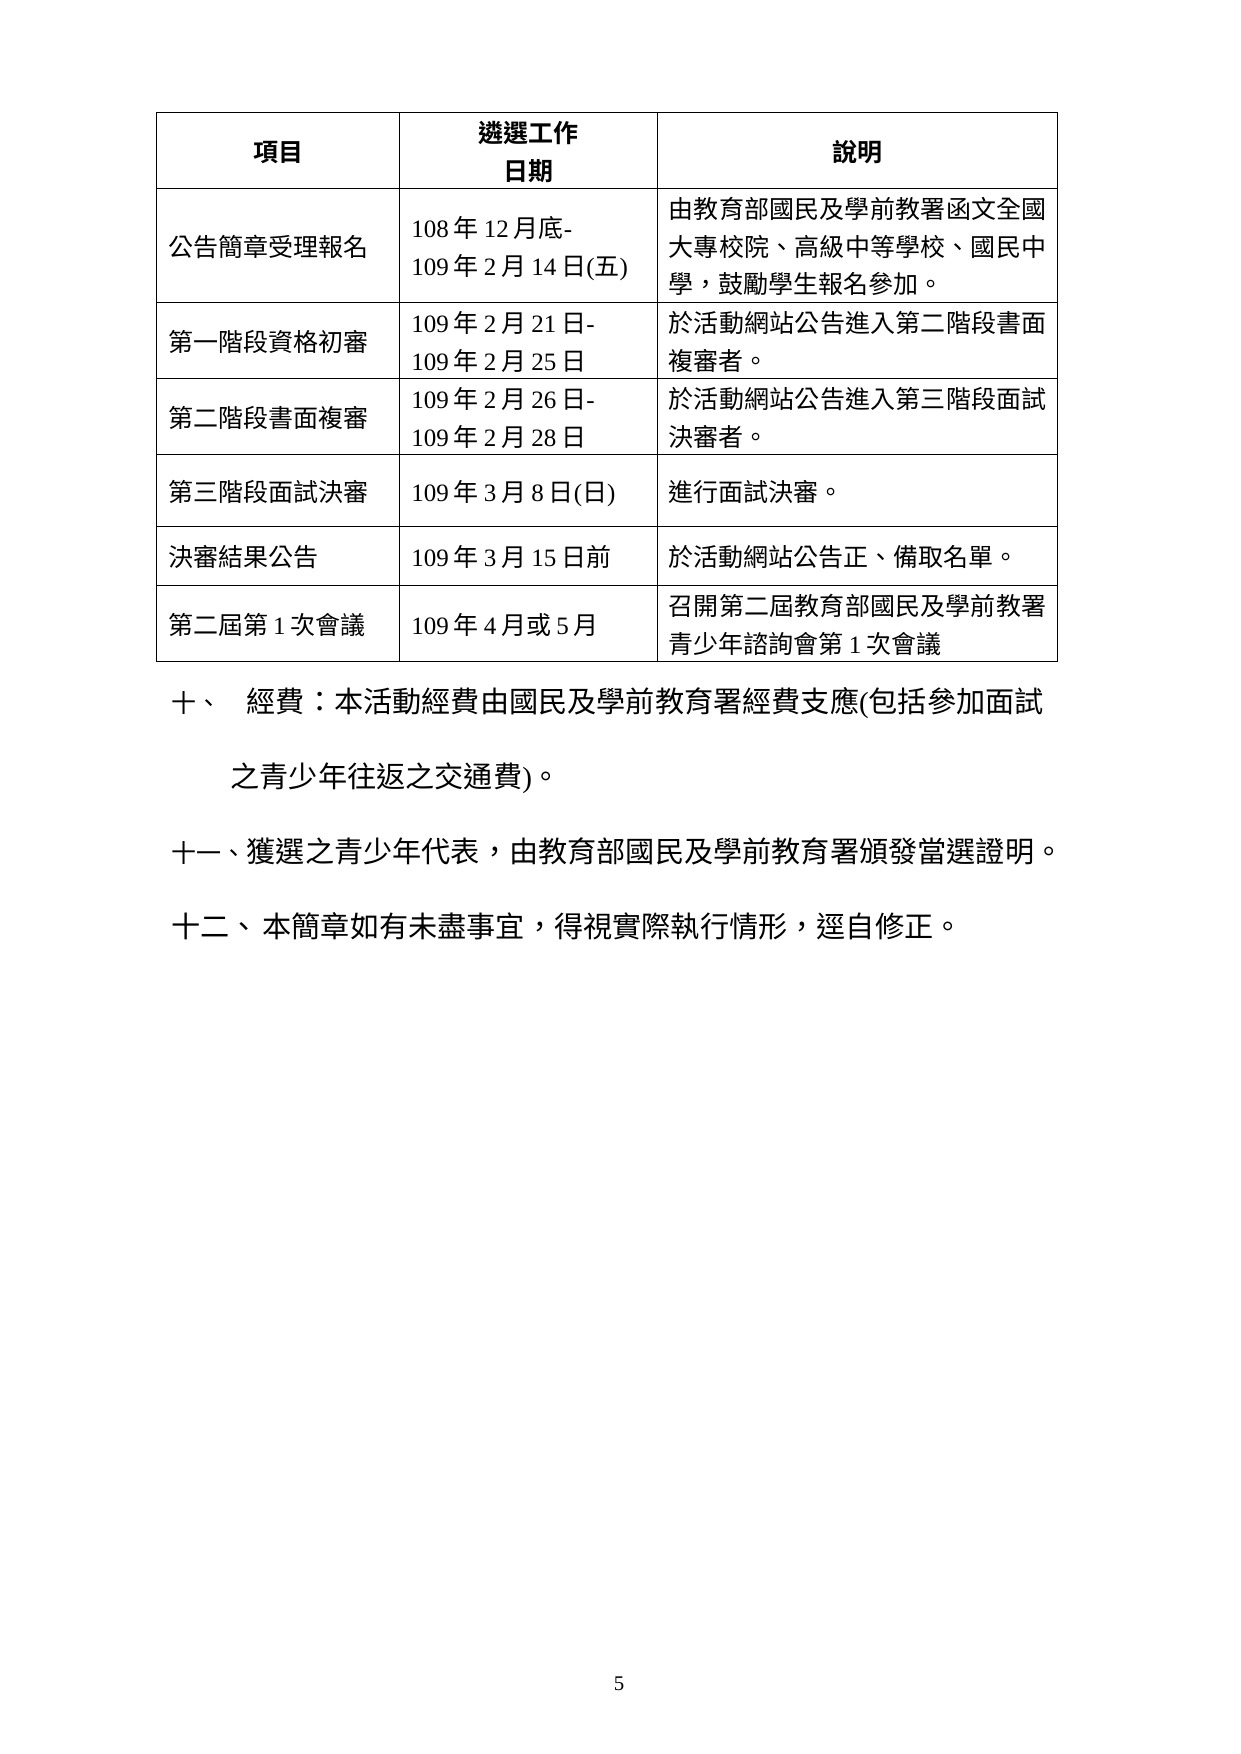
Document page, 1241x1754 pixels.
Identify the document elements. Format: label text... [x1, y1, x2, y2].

table_cell 第二階段書面複審 [157, 379, 399, 454]
table_cell 第一階段資格初審 [157, 303, 399, 378]
table_cell 於活動網站公告進入第二階段書面複審者。 [658, 303, 1057, 378]
table_header 遴選工作 日期 [400, 113, 657, 188]
table_cell 於活動網站公告進入第三階段面試決審者。 [658, 379, 1057, 454]
table_cell 109年2月21日- 109年2月25日 [400, 303, 657, 378]
table_cell 109年3月8日(日) [400, 455, 657, 526]
table_cell 第二屆第1次會議 [157, 586, 399, 661]
list 獲選之青少年代表，由教育部國民及學前教育署頒發當選證明。 [171, 812, 1069, 887]
table_cell 108年12月底- 109年2月14日(五) [400, 189, 657, 302]
table_cell 由教育部國民及學前教署函文全國大專校院、高級中等學校、國民中學，鼓勵學生報名參加。 [658, 189, 1057, 302]
list 本簡章如有未盡事宜，得視實際執行情形，逕自修正。 [171, 887, 1069, 962]
table_cell 109年4月或5月 [400, 586, 657, 661]
table_cell 進行面試決審。 [658, 455, 1057, 526]
table_header 說明 [658, 113, 1057, 188]
list 經費：本活動經費由國民及學前教育署經費支應(包括參加面試之青少年往返之交通費)。 [171, 662, 1069, 812]
table_cell 於活動網站公告正、備取名單。 [658, 527, 1057, 585]
table_cell 109年2月26日- 109年2月28日 [400, 379, 657, 454]
table_cell 109年3月15日前 [400, 527, 657, 585]
table_header 項目 [157, 113, 399, 188]
table_cell 召開第二屆教育部國民及學前教署青少年諮詢會第1次會議 [658, 586, 1057, 661]
table_cell 決審結果公告 [157, 527, 399, 585]
table_cell 第三階段面試決審 [157, 455, 399, 526]
table_cell 公告簡章受理報名 [157, 189, 399, 302]
